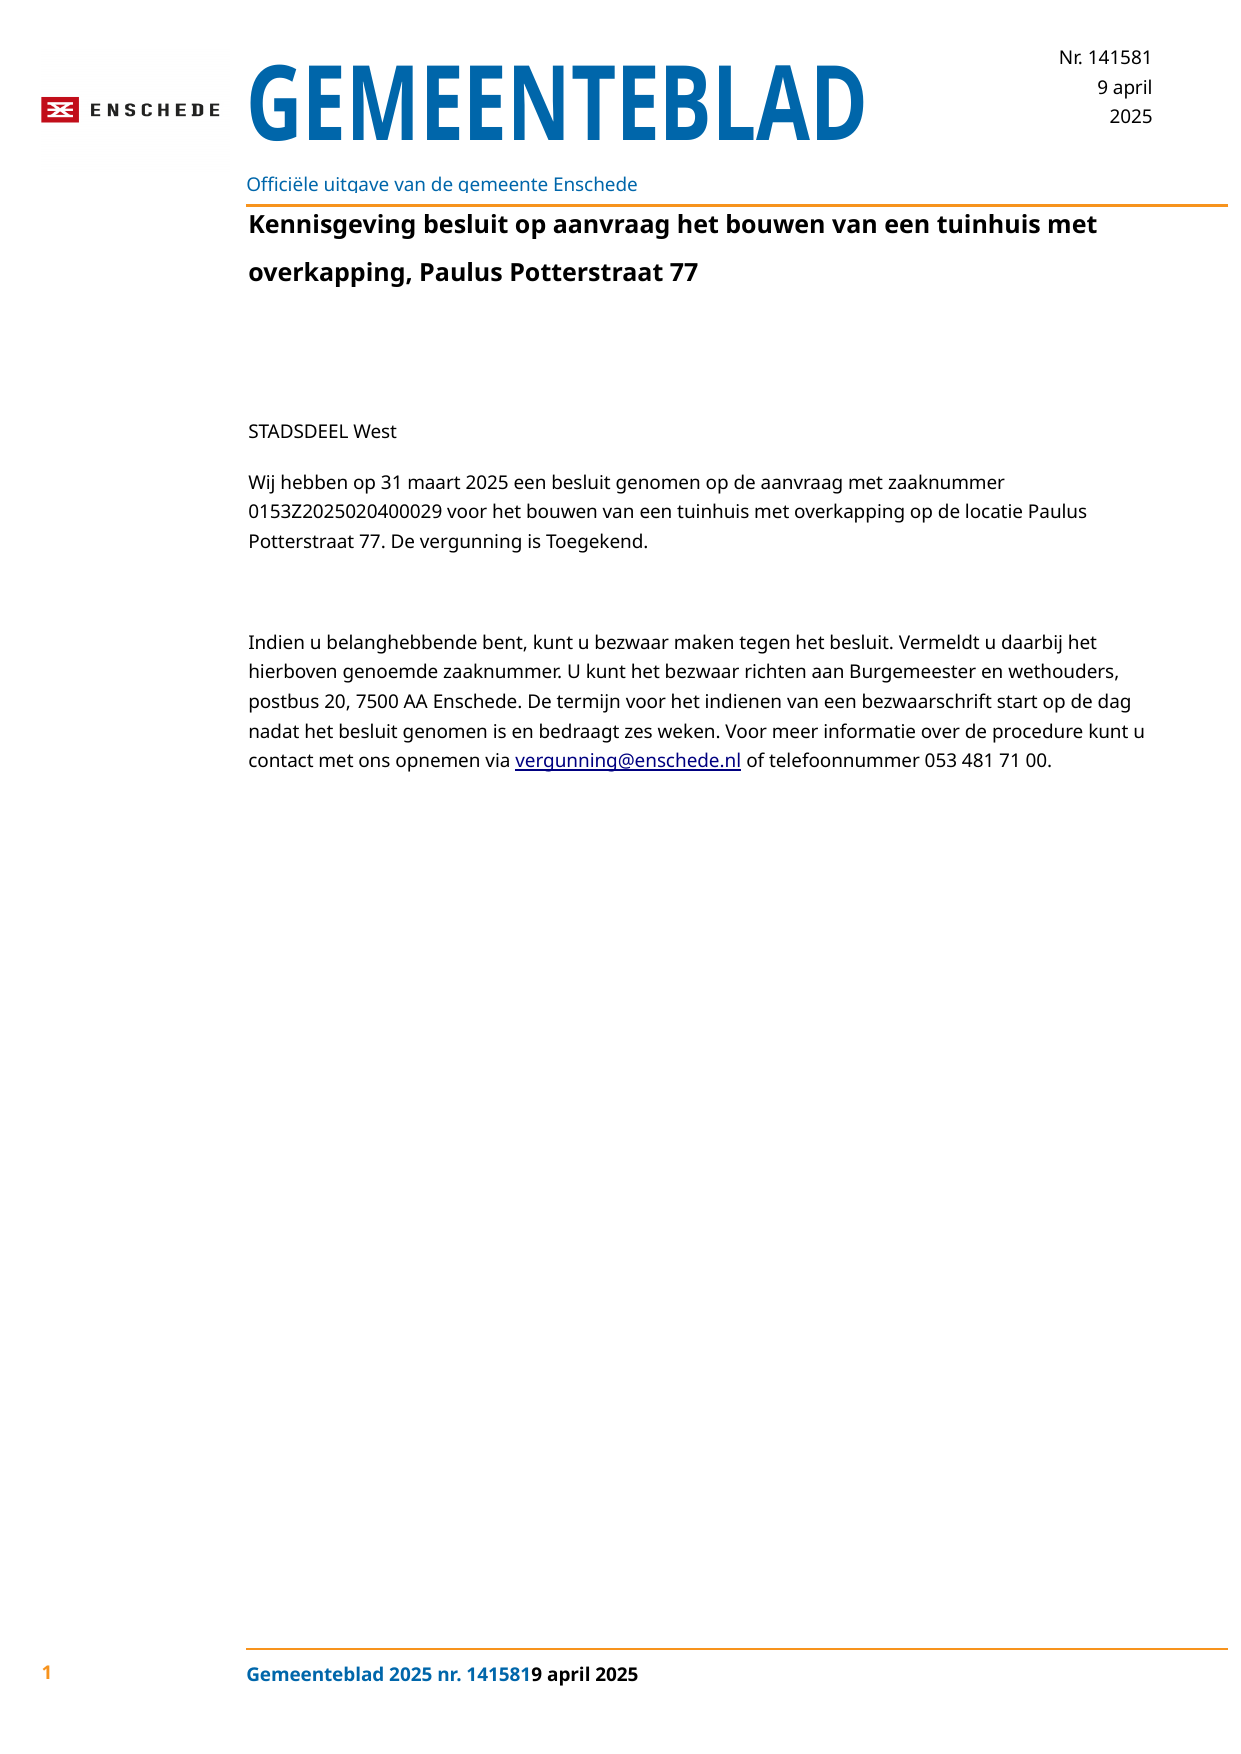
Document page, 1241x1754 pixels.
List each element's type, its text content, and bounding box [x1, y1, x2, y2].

text Wij hebben op 31 maart 2025 een besluit genomen op de aanvraag met zaaknummer 0153Z2025020400029 voor het bouwen van een tuinhuis met overkapping op de locatie Paulus Potterstraat 77. De vergunning is Toegekend. [248, 469, 1152, 554]
text Indien u belanghebbende bent, kunt u bezwaar maken tegen het besluit. Vermeldt u daarbij het hierboven genoemde zaaknummer. U kunt het bezwaar richten aan Burgemeester en wethouders, postbus 20, 7500 AA Enschede. De termijn voor het indienen van een bezwaarschrift start op de dag nadat het besluit genomen is en bedraagt zes weken. Voor meer informatie over de procedure kunt u contact met ons opnemen via vergunning@enschede.nl of telefoonnummer 053 481 71 00. [248, 629, 1152, 773]
picture [41, 47, 231, 172]
text Kennisgeving besluit op aanvraag het bouwen van een tuinhuis met overkapping, Paulus Potterstraat 77 [248, 207, 1152, 288]
text STADSDEEL West [248, 419, 1152, 444]
